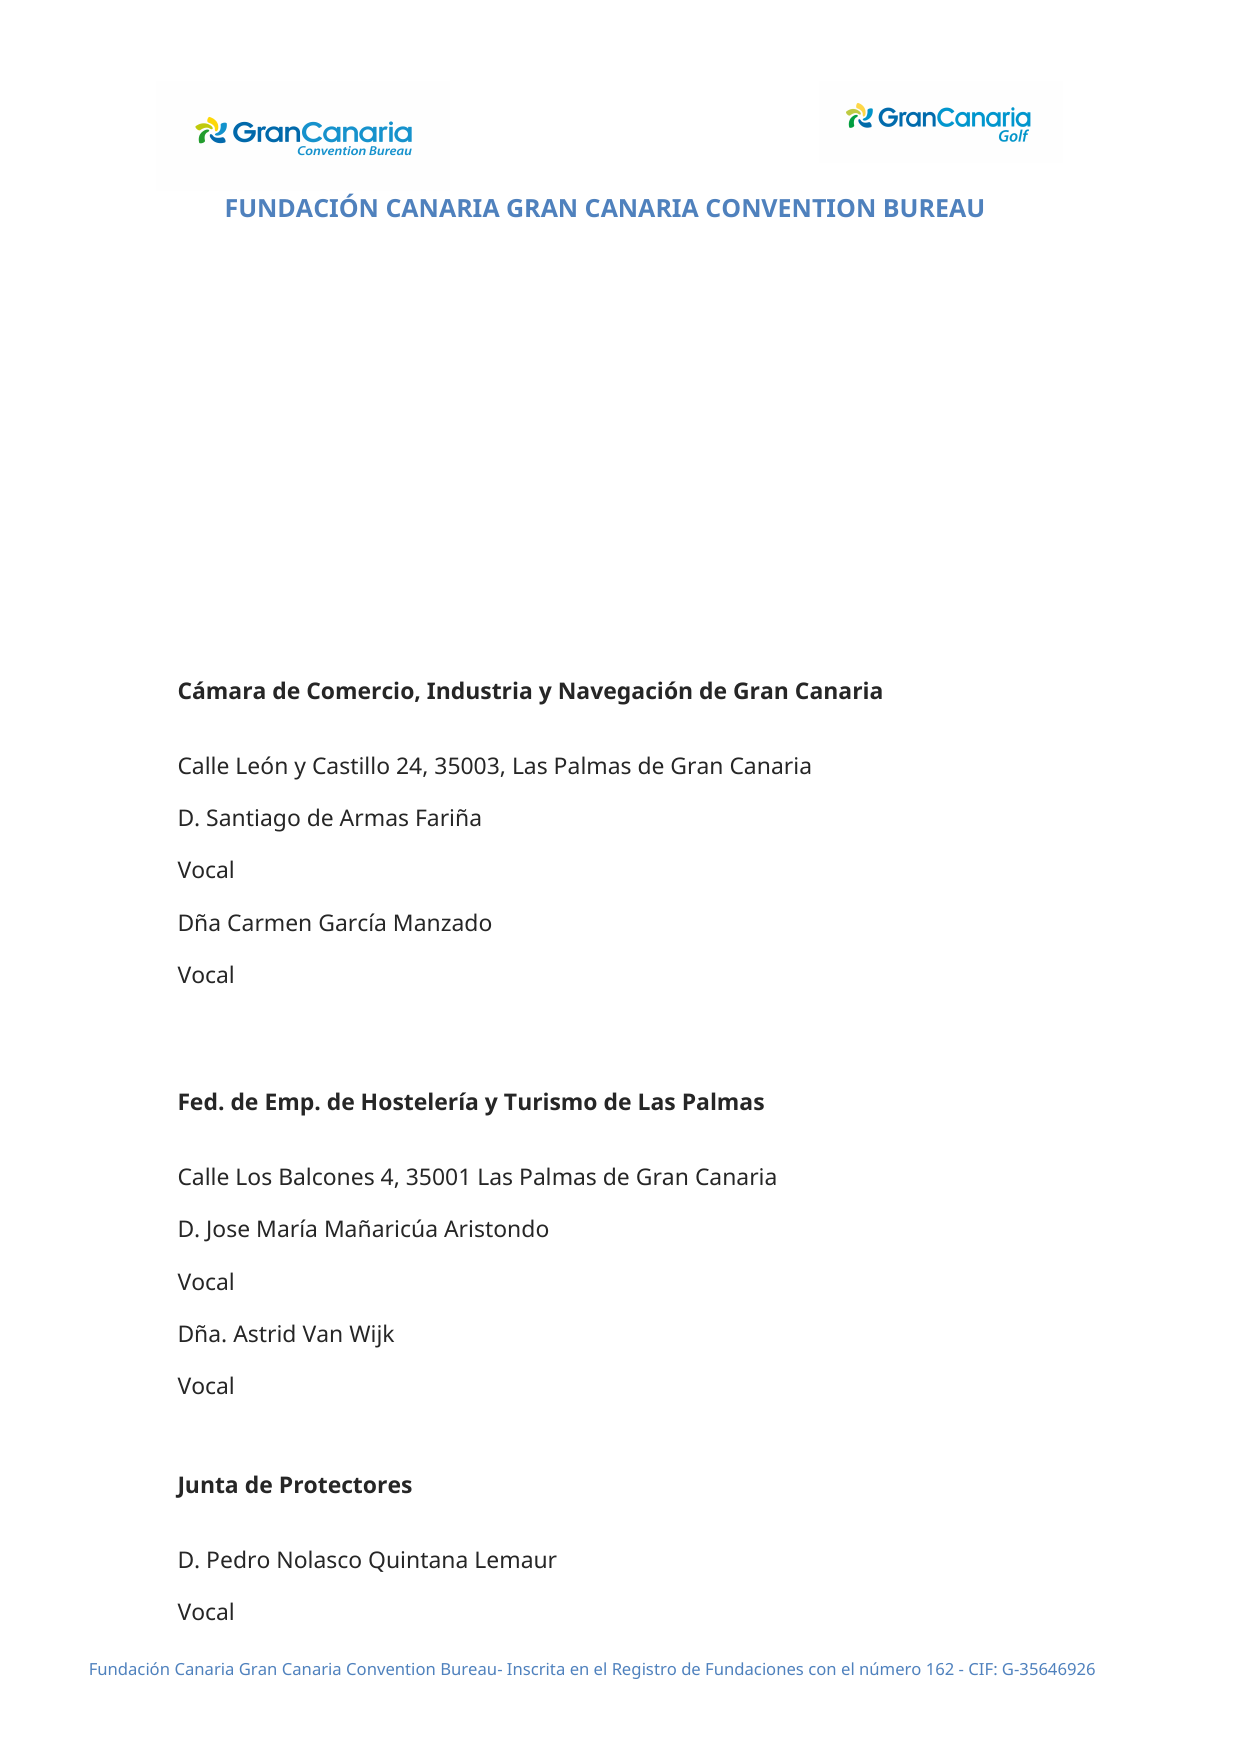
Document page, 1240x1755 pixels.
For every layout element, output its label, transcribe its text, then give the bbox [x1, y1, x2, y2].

text Dña Carmen García Manzado [177, 907, 1062, 938]
text Dña. Astrid Van Wijk [177, 1318, 1062, 1349]
text Junta de Protectores [177, 1469, 1062, 1500]
text Calle León y Castillo 24, 35003, Las Palmas de Gran Canaria [177, 750, 1062, 781]
text D. Jose María Mañaricúa Aristondo [177, 1213, 1062, 1244]
text D. Santiago de Armas Fariña [177, 802, 1062, 833]
text Fed. de Emp. de Hostelería y Turismo de Las Palmas [177, 1086, 1062, 1117]
text Vocal [177, 1266, 1062, 1297]
text Cámara de Comercio, Industria y Navegación de Gran Canaria [177, 675, 1062, 706]
text Vocal [177, 1370, 1062, 1401]
text Vocal [177, 1596, 1062, 1627]
text D. Pedro Nolasco Quintana Lemaur [177, 1544, 1062, 1575]
text Vocal [177, 854, 1062, 886]
text Calle Los Balcones 4, 35001 Las Palmas de Gran Canaria [177, 1161, 1062, 1192]
text Vocal [177, 959, 1062, 990]
